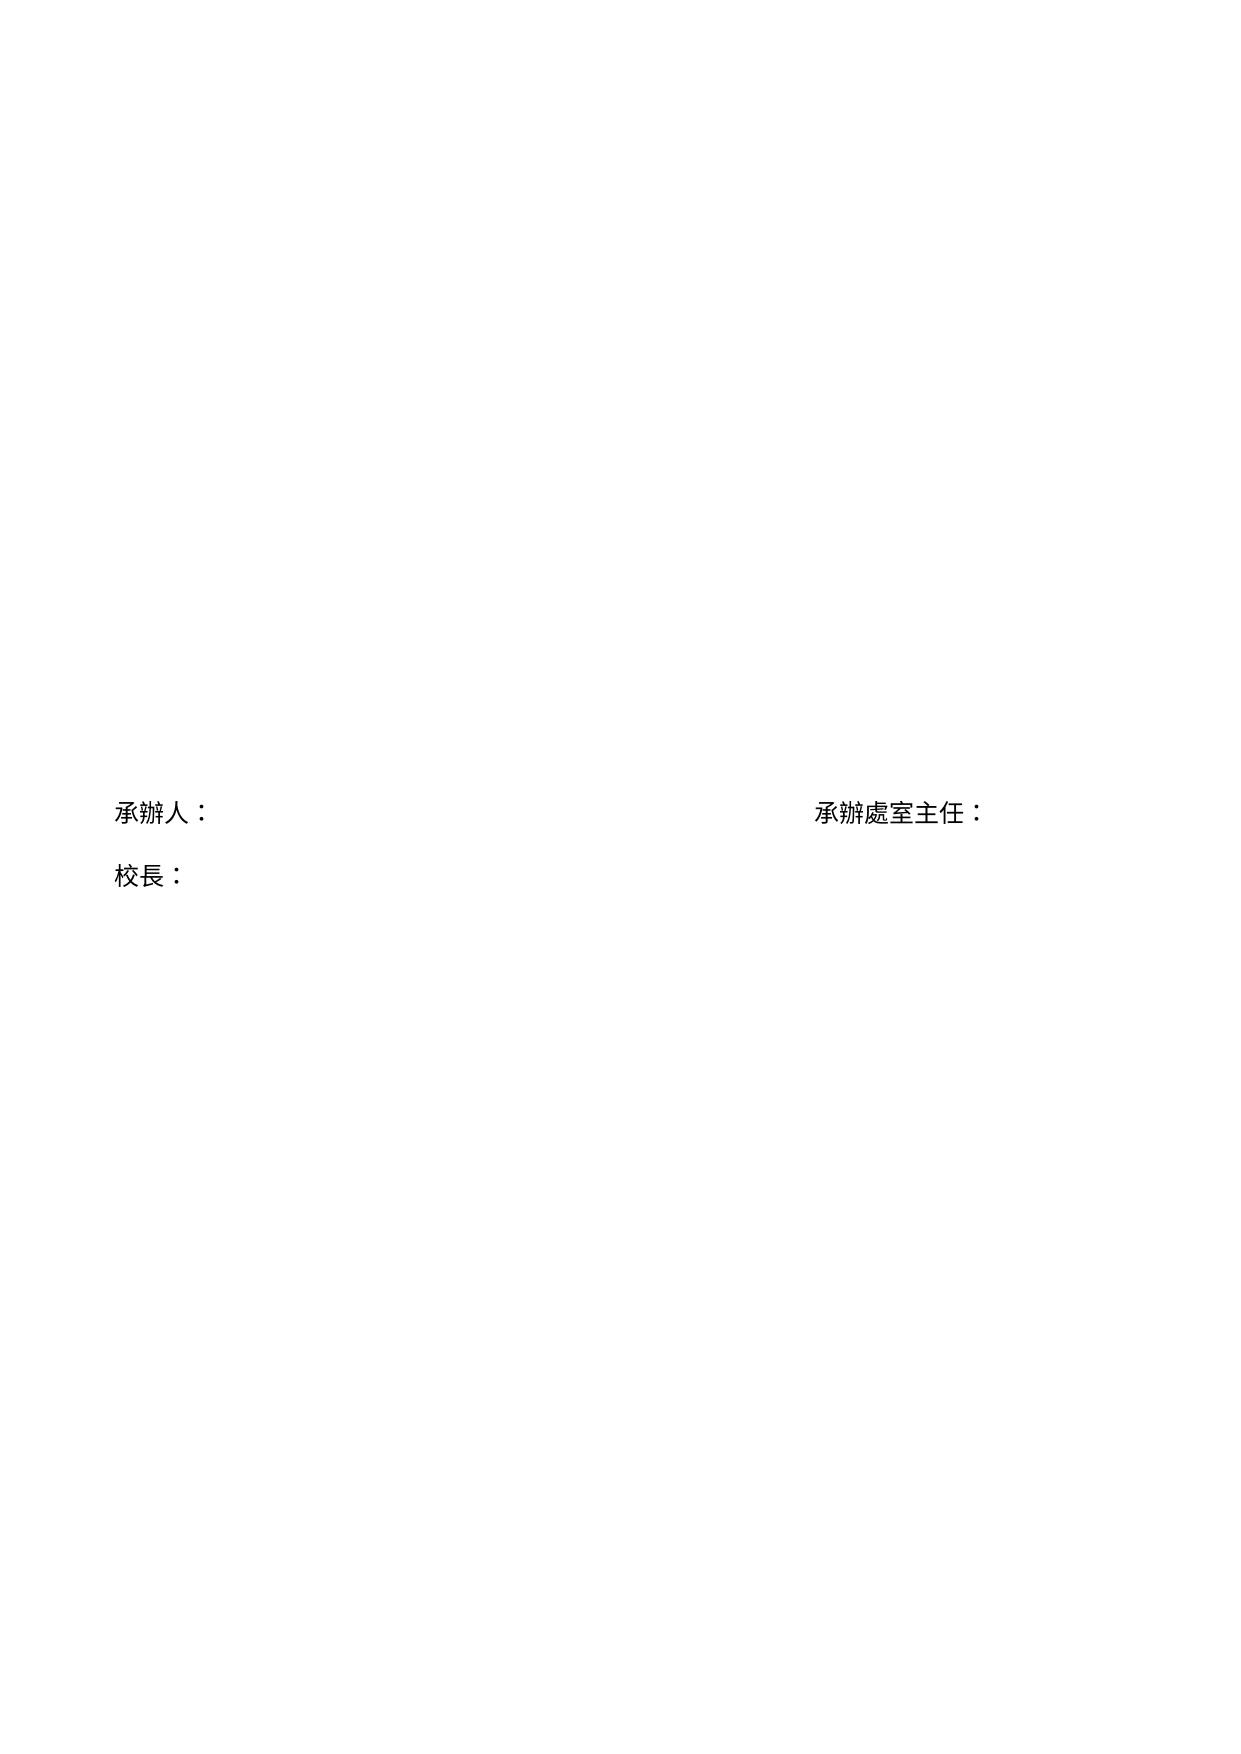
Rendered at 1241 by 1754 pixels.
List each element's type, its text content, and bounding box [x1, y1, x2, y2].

table_cell 申請人簽名： 導師簽章： 承辦人： 承辦處室主任： 校長： [103, 769, 1137, 895]
